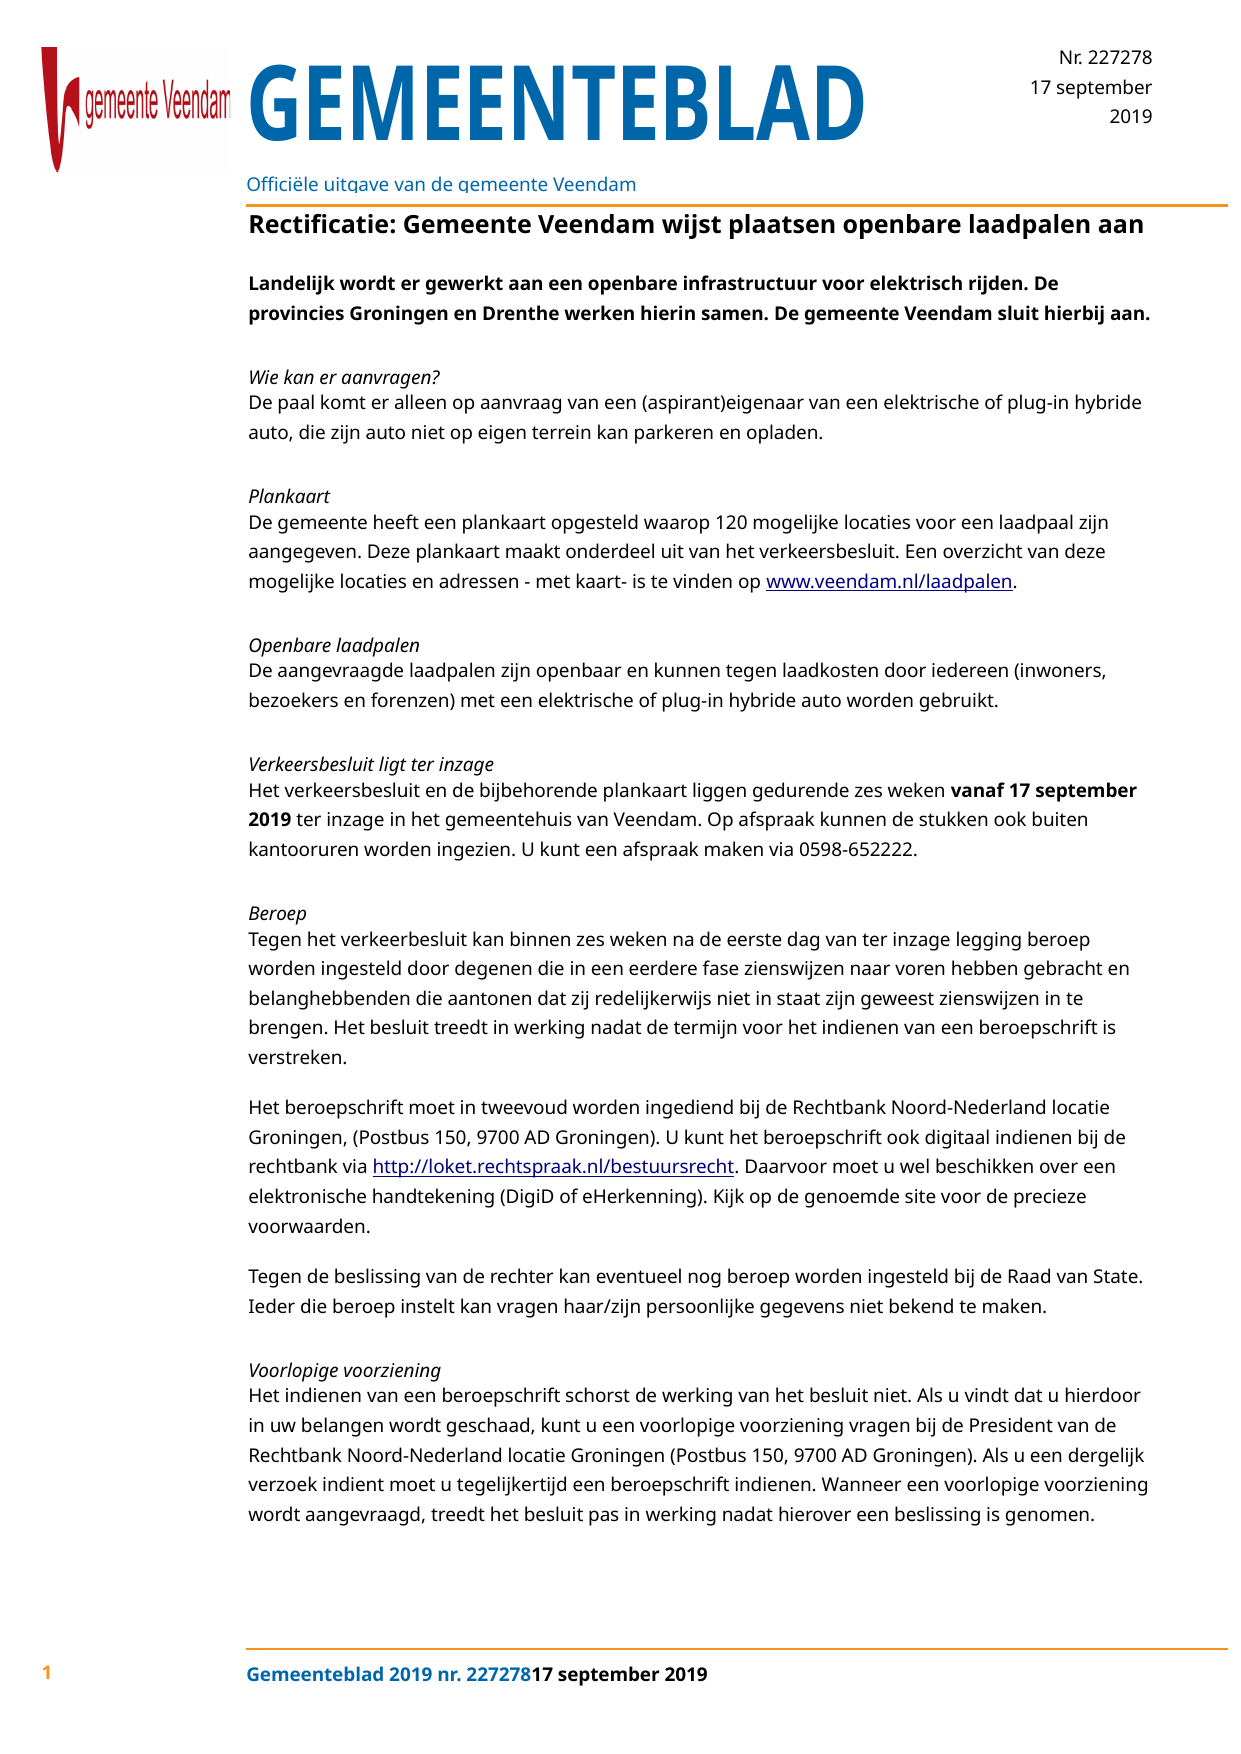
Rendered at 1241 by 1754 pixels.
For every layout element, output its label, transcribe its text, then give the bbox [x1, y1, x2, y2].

text Tegen het verkeerbesluit kan binnen zes weken na de eerste dag van ter inzage legging beroep worden ingesteld door degenen die in een eerdere fase zienswijzen naar voren hebben gebracht en belanghebbenden die aantonen dat zij redelijkerwijs niet in staat zijn geweest zienswijzen in te brengen. Het besluit treedt in werking nadat de termijn voor het indienen van een beroepschrift is verstreken. [248, 926, 1152, 1070]
text Tegen de beslissing van de rechter kan eventueel nog beroep worden ingesteld bij de Raad van State. Ieder die beroep instelt kan vragen haar/zijn persoonlijke gegevens niet bekend te maken. [248, 1263, 1152, 1319]
text Landelijk wordt er gewerkt aan een openbare infrastructuur voor elektrisch rijden. De provincies Groningen en Drenthe werken hierin samen. De gemeente Veendam sluit hierbij aan. [248, 270, 1152, 326]
text Wie kan er aanvragen? [248, 364, 1152, 389]
text De aangevraagde laadpalen zijn openbaar en kunnen tegen laadkosten door iedereen (inwoners, bezoekers en forenzen) met een elektrische of plug-in hybride auto worden gebruikt. [248, 658, 1152, 713]
text Rectificatie: Gemeente Veendam wijst plaatsen openbare laadpalen aan [248, 207, 1152, 241]
text Het beroepschrift moet in tweevoud worden ingediend bij de Rechtbank Noord-Nederland locatie Groningen, (Postbus 150, 9700 AD Groningen). U kunt het beroepschrift ook digitaal indienen bij de rechtbank via http://loket.rechtspraak.nl/bestuursrecht. Daarvoor moet u wel beschikken over een elektronische handtekening (DigiD of eHerkenning). Kijk op de genoemde site voor de precieze voorwaarden. [248, 1094, 1152, 1239]
text Beroep [248, 900, 1152, 926]
picture [41, 47, 231, 172]
text Verkeersbesluit ligt ter inzage [248, 751, 1152, 777]
text Plankaart [248, 483, 1152, 509]
text Het verkeersbesluit en de bijbehorende plankaart liggen gedurende zes weken vanaf 17 september 2019 ter inzage in het gemeentehuis van Veendam. Op afspraak kunnen de stukken ook buiten kantooruren worden ingezien. U kunt een afspraak maken via 0598-652222. [248, 777, 1152, 862]
text De gemeente heeft een plankaart opgesteld waarop 120 mogelijke locaties voor een laadpaal zijn aangegeven. Deze plankaart maakt onderdeel uit van het verkeersbesluit. Een overzicht van deze mogelijke locaties en adressen - met kaart- is te vinden op www.veendam.nl/laadpalen. [248, 509, 1152, 594]
text De paal komt er alleen op aanvraag van een (aspirant)eigenaar van een elektrische of plug-in hybride auto, die zijn auto niet op eigen terrein kan parkeren en opladen. [248, 389, 1152, 445]
text Openbare laadpalen [248, 632, 1152, 658]
text Voorlopige voorziening [248, 1357, 1152, 1383]
text Het indienen van een beroepschrift schorst de werking van het besluit niet. Als u vindt dat u hierdoor in uw belangen wordt geschaad, kunt u een voorlopige voorziening vragen bij de President van de Rechtbank Noord-Nederland locatie Groningen (Postbus 150, 9700 AD Groningen). Als u een dergelijk verzoek indient moet u tegelijkertijd een beroepschrift indienen. Wanneer een voorlopige voorziening wordt aangevraagd, treedt het besluit pas in werking nadat hierover een beslissing is genomen. [248, 1383, 1152, 1527]
